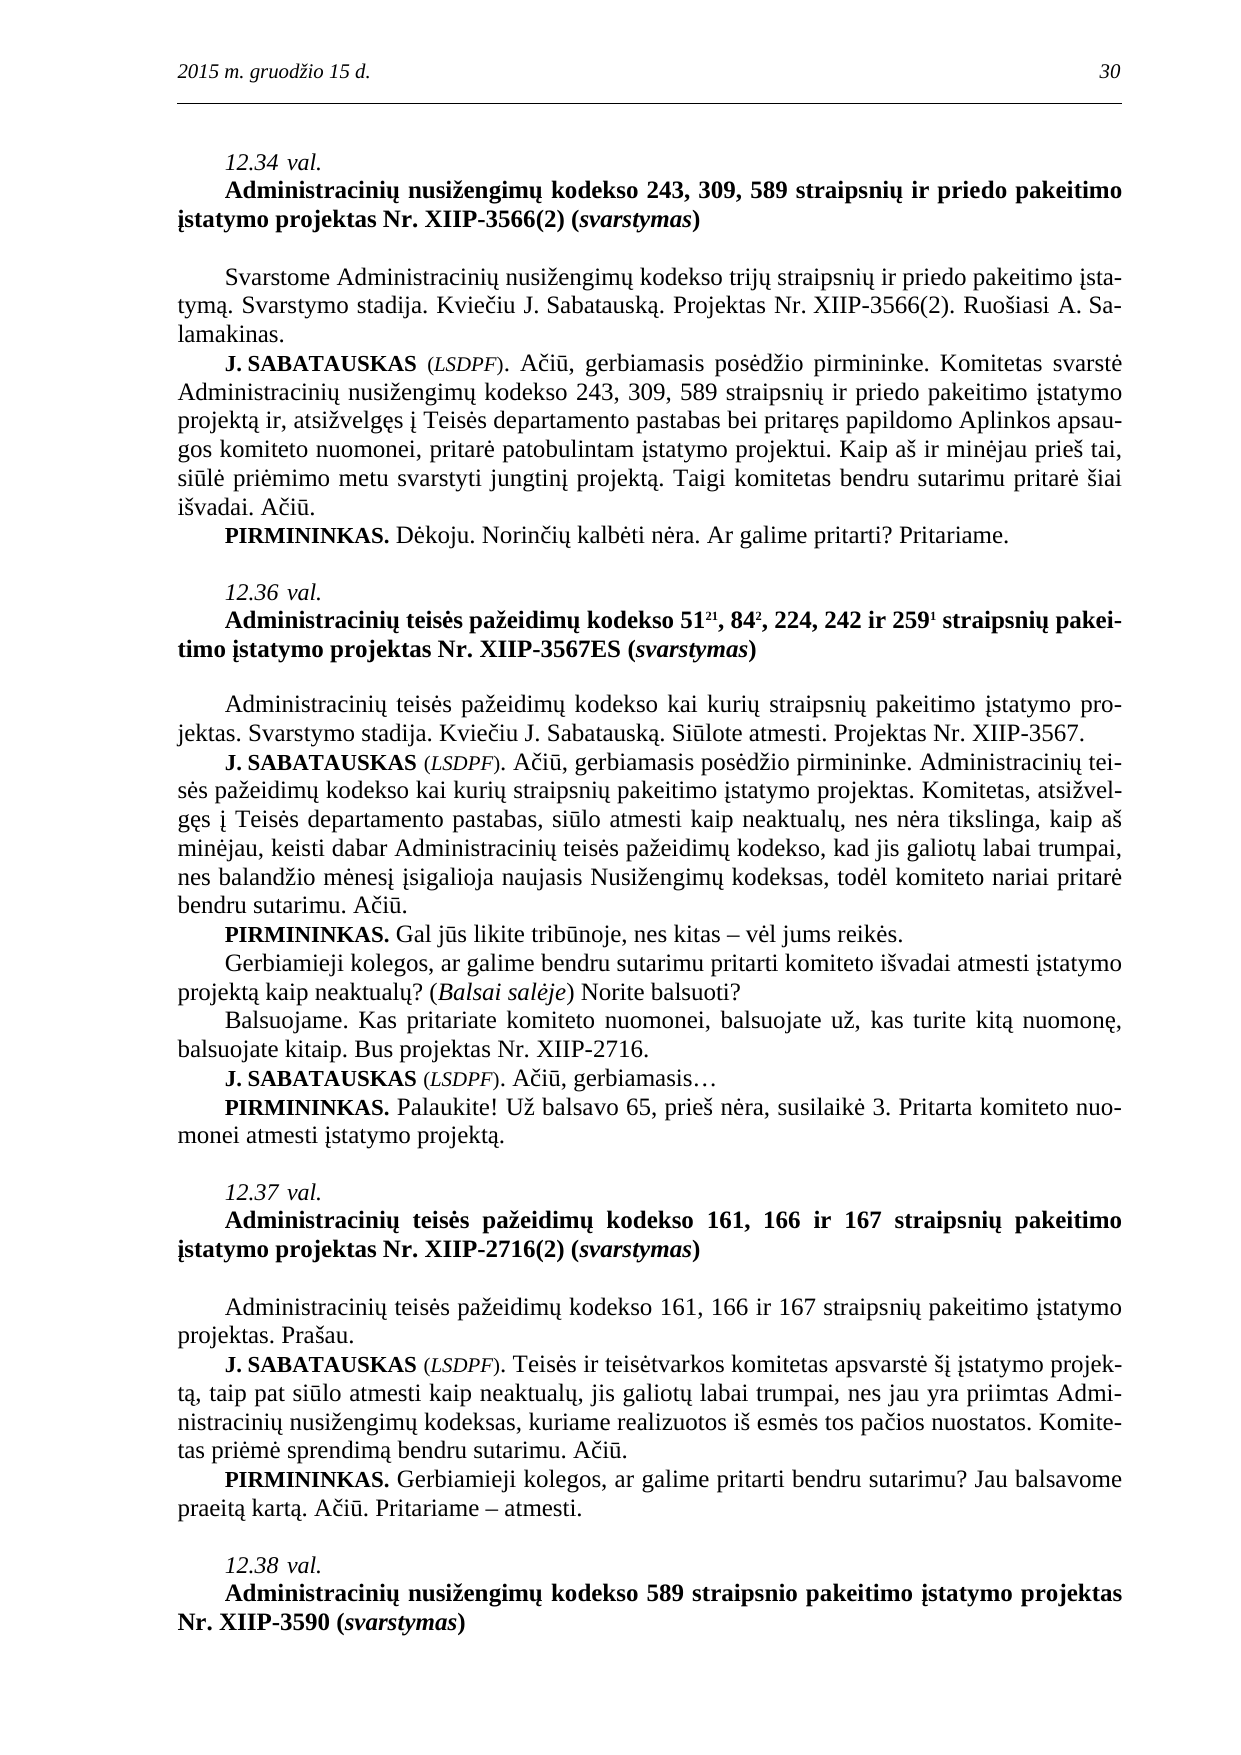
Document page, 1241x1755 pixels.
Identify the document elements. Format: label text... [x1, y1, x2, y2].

text Ad­mi­nist­ra­ci­nių tei­sės pa­žei­di­mų ko­dek­so 161, 166 ir 167 straips­nių pa­kei­ti­mo įsta­ty­mo pro­jek­tas. Pra­šau. [177, 1292, 1122, 1349]
text 12.36 val. [224, 578, 1122, 605]
text J. SABATAUSKAS (LSDPF). Ačiū, ger­bia­ma­sis po­sė­džio pir­mi­nin­ke. Ad­mi­nist­ra­ci­nių tei­sės pa­žei­di­mų ko­dek­so kai ku­rių straips­nių pa­kei­ti­mo įsta­ty­mo pro­jek­tas. Ko­mi­te­tas, at­si­žvel­gęs į Tei­sės de­par­ta­men­to pa­sta­bas, siū­lo at­mes­ti kaip ne­ak­tu­a­lų, nes nė­ra tiks­lin­ga, kaip aš mi­nė­jau, keis­ti da­bar Ad­mi­nist­ra­ci­nių tei­sės pa­žei­di­mų ko­dek­so, kad jis ga­lio­tų la­bai trum­pai, nes ba­lan­džio mė­ne­sį įsi­ga­lio­ja nau­ja­sis Nu­si­žen­gi­mų ko­dek­sas, to­dėl ko­mi­te­to na­riai pri­ta­rė ben­dru su­ta­ri­mu. Ačiū. [177, 747, 1122, 919]
text J. SABATAUSKAS (LSDPF). Tei­sės ir tei­sėt­var­kos ko­mi­te­tas ap­svars­tė šį įsta­ty­mo pro­jek­tą, taip pat siū­lo at­mes­ti kaip ne­ak­tu­a­lų, jis ga­lio­tų la­bai trum­pai, nes jau yra pri­im­tas Ad­mi­nist­ra­ci­nių nu­si­žen­gi­mų ko­dek­sas, ku­ria­me re­a­li­zuo­tos iš es­mės tos pa­čios nuo­sta­tos. Ko­mi­te­tas pri­ėmė spren­di­mą ben­dru su­ta­ri­mu. Ačiū. [177, 1349, 1122, 1464]
text 12.38 val. [224, 1551, 1122, 1578]
text Ad­mi­nist­ra­ci­nių tei­sės pa­žei­di­mų ko­dek­so 5121, 842, 224, 242 ir 2591 straips­nių pakei­ti­mo įsta­ty­mo pro­jek­tas Nr. XIIP-3567ES (svars­ty­mas) [177, 605, 1122, 663]
text PIRMININKAS. Dė­ko­ju. No­rin­čių kal­bė­ti nė­ra. Ar ga­li­me pri­tar­ti? Pri­ta­ria­me. [177, 520, 1122, 549]
text J. SABATAUSKAS (LSDPF). Ačiū, ger­bia­ma­sis po­sė­džio pir­mi­nin­ke. Ko­mi­te­tas svars­tė Ad­mi­nist­ra­ci­nių nu­si­žen­gi­mų ko­dek­so 243, 309, 589 straips­nių ir prie­do pa­kei­ti­mo įsta­ty­mo pro­jek­tą ir, at­si­žvel­gęs į Tei­sės de­par­ta­men­to pa­sta­bas bei pri­ta­ręs pa­pil­do­mo Ap­lin­kos ap­sau­gos ko­mi­te­to nuo­mo­nei, pri­ta­rė pa­to­bu­lin­tam įsta­ty­mo pro­jek­tui. Kaip aš ir mi­nė­jau prieš tai, siū­lė pri­ėmi­mo me­tu svars­ty­ti jung­ti­nį pro­jek­tą. Tai­gi ko­mi­te­tas ben­dru su­ta­ri­mu pri­ta­rė šiai iš­va­dai. Ačiū. [177, 348, 1122, 520]
text Ad­mi­nist­ra­ci­nių nu­si­žen­gi­mų ko­dek­so 589 straips­nio pa­kei­ti­mo įsta­ty­mo pro­jek­tas Nr. XIIP-3590 (svars­ty­mas) [177, 1578, 1122, 1636]
text Svars­to­me Ad­mi­nist­ra­ci­nių nu­si­žen­gi­mų ko­dek­so tri­jų straips­nių ir prie­do pa­kei­ti­mo įsta­ty­mą. Svars­ty­mo sta­di­ja. Kvie­čiu J. Sa­ba­taus­ką. Pro­jek­tas Nr. XIIP-3566(2). Ruo­šia­si A. Sa­la­ma­ki­nas. [177, 262, 1122, 348]
text Ger­bia­mie­ji ko­le­gos, ar ga­li­me ben­dru su­ta­ri­mu pri­tar­ti ko­mi­te­to iš­va­dai at­mes­ti įsta­ty­mo pro­jek­tą kaip ne­ak­tu­a­lų? (Bal­sai sa­lė­je) No­ri­te bal­suo­ti? [177, 948, 1122, 1006]
text Ad­mi­nist­ra­ci­nių tei­sės pa­žei­di­mų ko­dek­so kai ku­rių straips­nių pa­kei­ti­mo įsta­ty­mo pro­jek­tas. Svars­ty­mo sta­di­ja. Kvie­čiu J. Sa­ba­taus­ką. Siū­lo­te at­mes­ti. Pro­jek­tas Nr. XIIP-3567. [177, 689, 1122, 747]
text J. SABATAUSKAS (LSDPF). Ačiū, ger­bia­ma­sis… [177, 1063, 1122, 1092]
text 12.37 val. [224, 1178, 1122, 1206]
text PIRMININKAS. Gal jūs li­ki­te tri­bū­no­je, nes ki­tas – vėl jums rei­kės. [177, 919, 1122, 948]
text Ad­mi­nist­ra­ci­nių nu­si­žen­gi­mų ko­dek­so 243, 309, 589 straips­nių ir prie­do pa­kei­ti­mo įsta­ty­mo pro­jek­tas Nr. XIIP-3566(2) (svars­ty­mas) [177, 175, 1122, 233]
text PIRMININKAS. Ger­bia­mie­ji ko­le­gos, ar ga­li­me pri­tar­ti ben­dru su­ta­ri­mu? Jau bal­sa­vo­me pra­ei­tą kar­tą. Ačiū. Pri­ta­ria­me – at­mes­ti. [177, 1464, 1122, 1522]
text Bal­suo­ja­me. Kas pri­ta­ria­te ko­mi­te­to nuo­mo­nei, bal­suo­ja­te už, kas tu­ri­te ki­tą nuo­mo­nę, bal­suo­ja­te ki­taip. Bus pro­jek­tas Nr. XIIP-2716. [177, 1006, 1122, 1063]
text Ad­mi­nist­ra­ci­nių tei­sės pa­žei­di­mų ko­dek­so 161, 166 ir 167 straips­nių pa­kei­ti­mo įstaty­mo pro­jek­tas Nr. XIIP-2716(2) (svars­ty­mas) [177, 1206, 1122, 1263]
text 12.34 val. [224, 148, 1122, 175]
text PIRMININKAS. Pa­lau­ki­te! Už bal­sa­vo 65, prieš nė­ra, su­si­lai­kė 3. Pri­tar­ta ko­mi­te­to nuo­mo­nei at­mes­ti įsta­ty­mo pro­jek­tą. [177, 1092, 1122, 1149]
